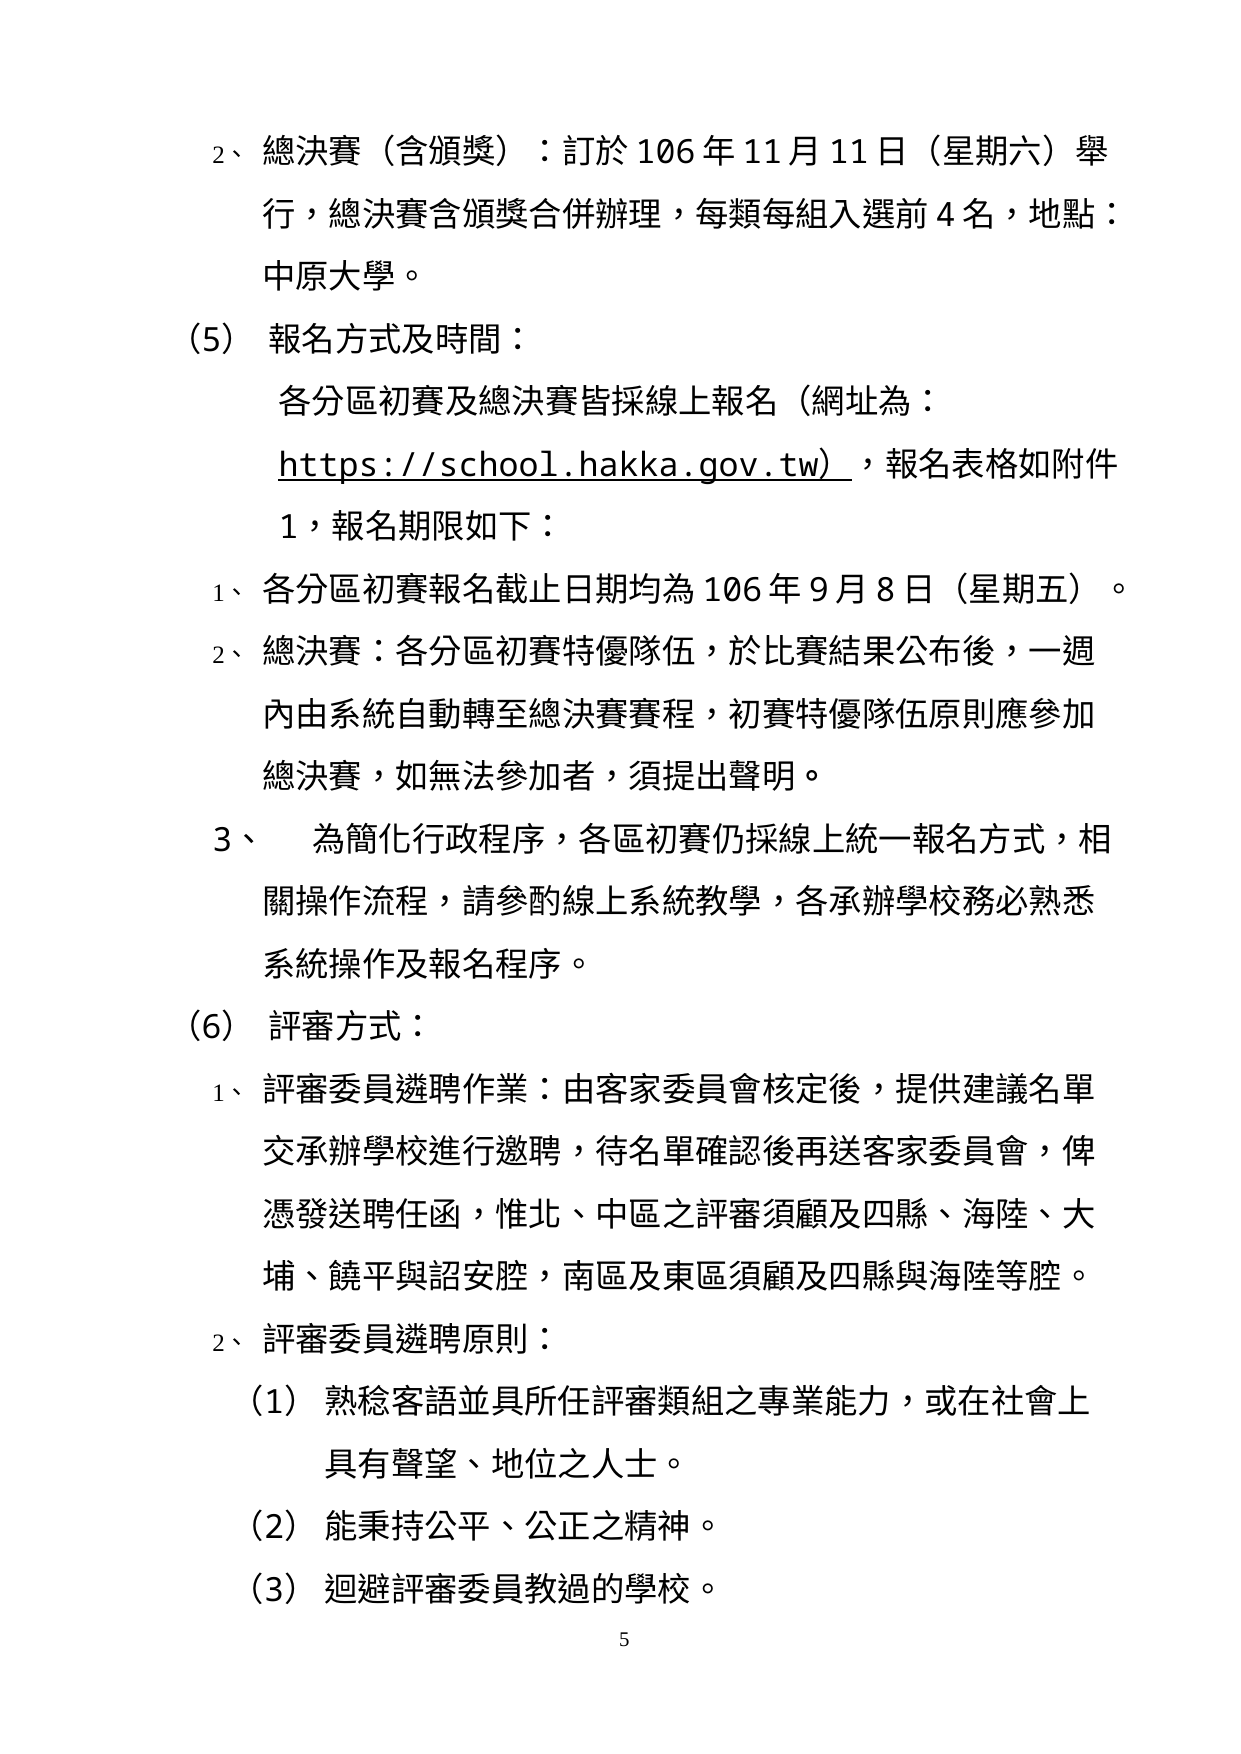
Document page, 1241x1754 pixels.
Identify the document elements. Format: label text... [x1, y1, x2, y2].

list 能秉持公平、公正之精神。 [231, 1483, 1122, 1545]
list 評審委員遴聘原則： [212, 1295, 1122, 1358]
list 評審委員遴聘作業：由客家委員會核定後，提供建議名單交承辦學校進行邀聘，待名單確認後再送客家委員會，俾憑發送聘任函，惟北、中區之評審須顧及四縣、海陸、大埔、饒平與詔安腔，南區及東區須顧及四縣與海陸等腔。 [212, 1045, 1122, 1295]
list 總決賽：各分區初賽特優隊伍，於比賽結果公布後，一週內由系統自動轉至總決賽賽程，初賽特優隊伍原則應參加總決賽，如無法參加者，須提出聲明。 [212, 608, 1122, 795]
list 迴避評審委員教過的學校。 [231, 1545, 1122, 1608]
list 各分區初賽報名截止日期均為106年9月8日（星期五）。 [212, 545, 1122, 608]
list 熟稔客語並具所任評審類組之專業能力，或在社會上具有聲望、地位之人士。 [231, 1358, 1122, 1483]
list 評審方式： [168, 983, 1122, 1045]
list 報名方式及時間： [168, 295, 1122, 358]
list 為簡化行政程序，各區初賽仍採線上統一報名方式，相關操作流程，請參酌線上系統教學，各承辦學校務必熟悉系統操作及報名程序。 [212, 795, 1122, 983]
text 各分區初賽及總決賽皆採線上報名（網址為：https://school.hakka.gov.tw），報名表格如附件1，報名期限如下： [278, 358, 1122, 545]
list 總決賽（含頒獎）：訂於106年11月11日（星期六）舉行，總決賽含頒獎合併辦理，每類每組入選前4名，地點：中原大學。 [212, 108, 1122, 295]
